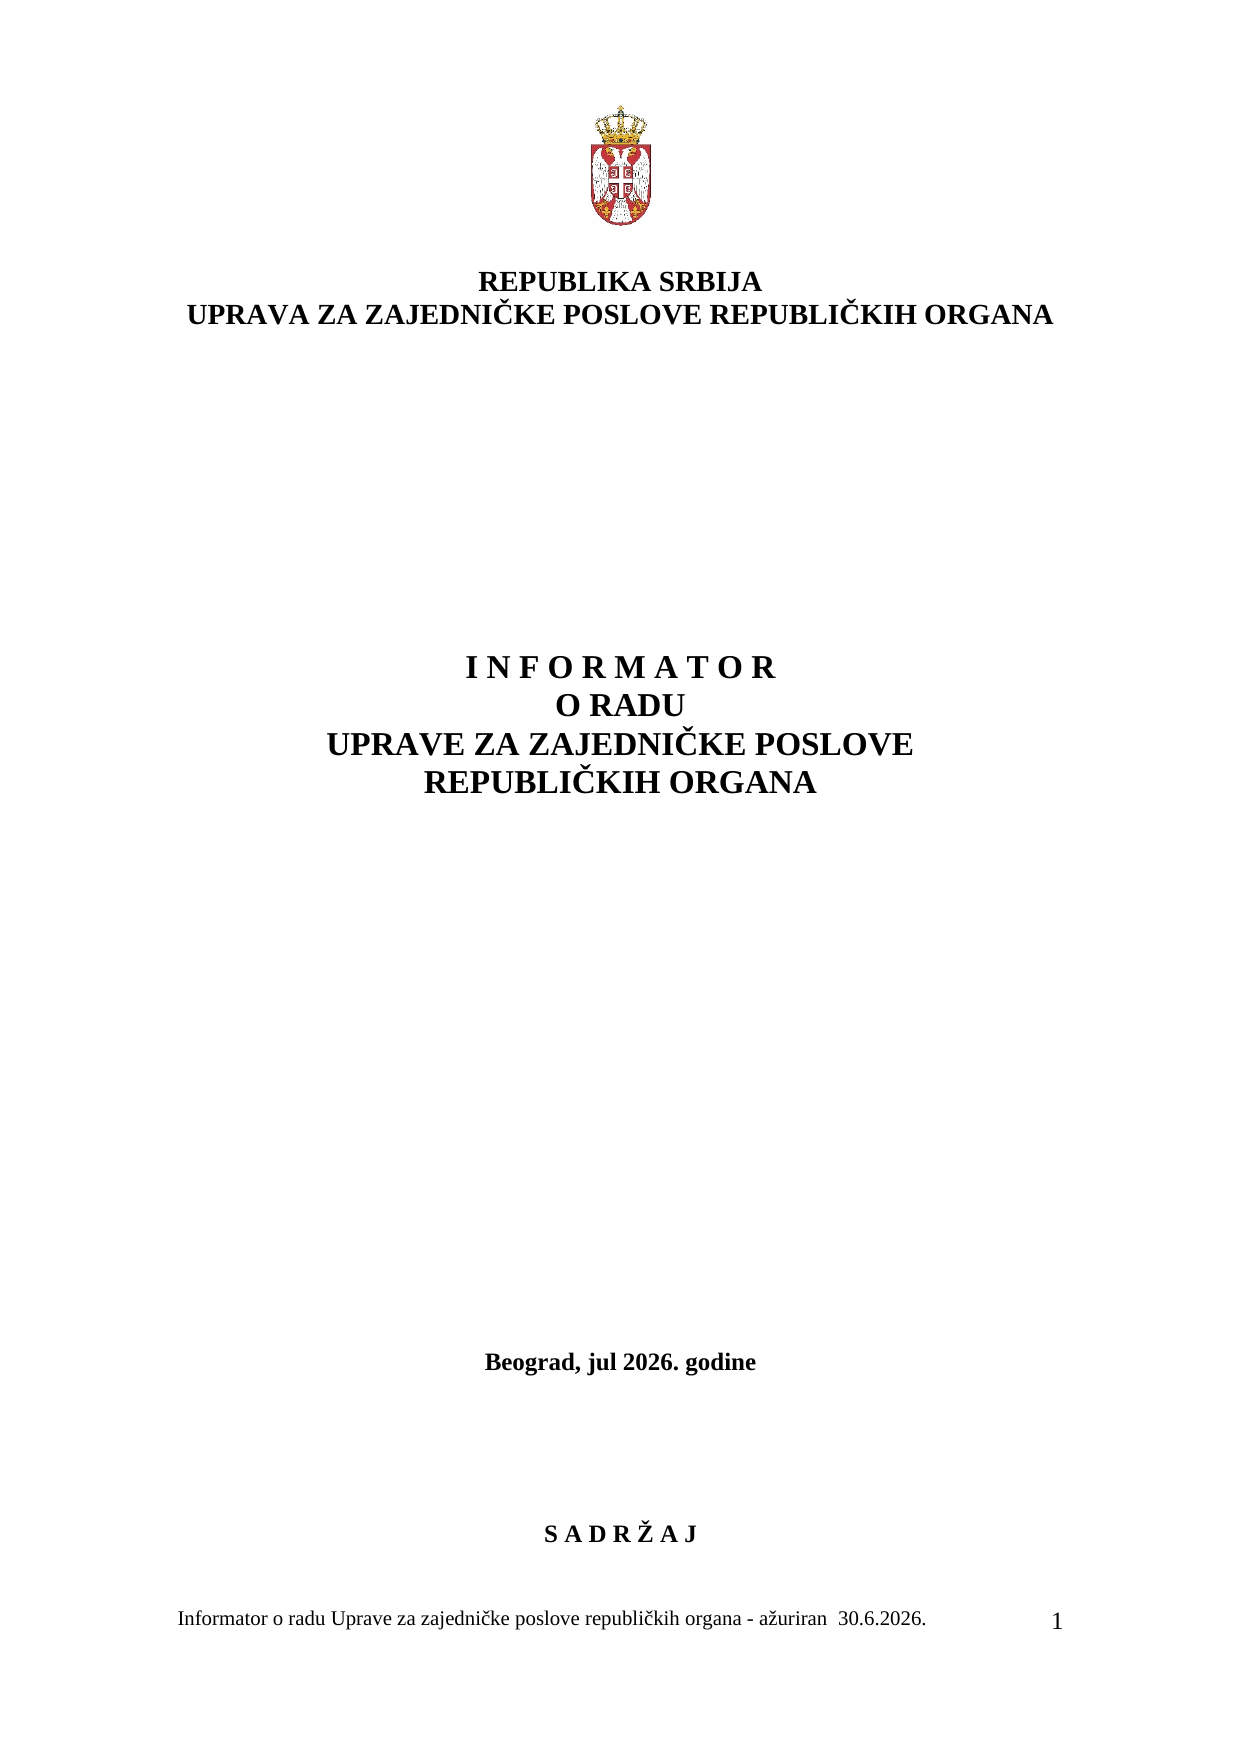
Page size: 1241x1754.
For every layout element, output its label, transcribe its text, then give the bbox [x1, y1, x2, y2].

text Beograd, jul 2026. godine [177, 1347, 1063, 1376]
text I N F O R M A T O R [177, 647, 1063, 686]
text S A D R Ž A J [177, 1519, 1063, 1548]
text REPUBLIKA SRBIJA [177, 264, 1063, 297]
text REPUBLIČKIH ORGANA [177, 762, 1063, 801]
text O RADU [177, 686, 1063, 724]
text UPRAVA ZA ZAJEDNIČKE POSLOVE REPUBLIČKIH ORGANA [177, 297, 1063, 331]
text UPRAVE ZA ZAJEDNIČKE POSLOVE [177, 724, 1063, 762]
